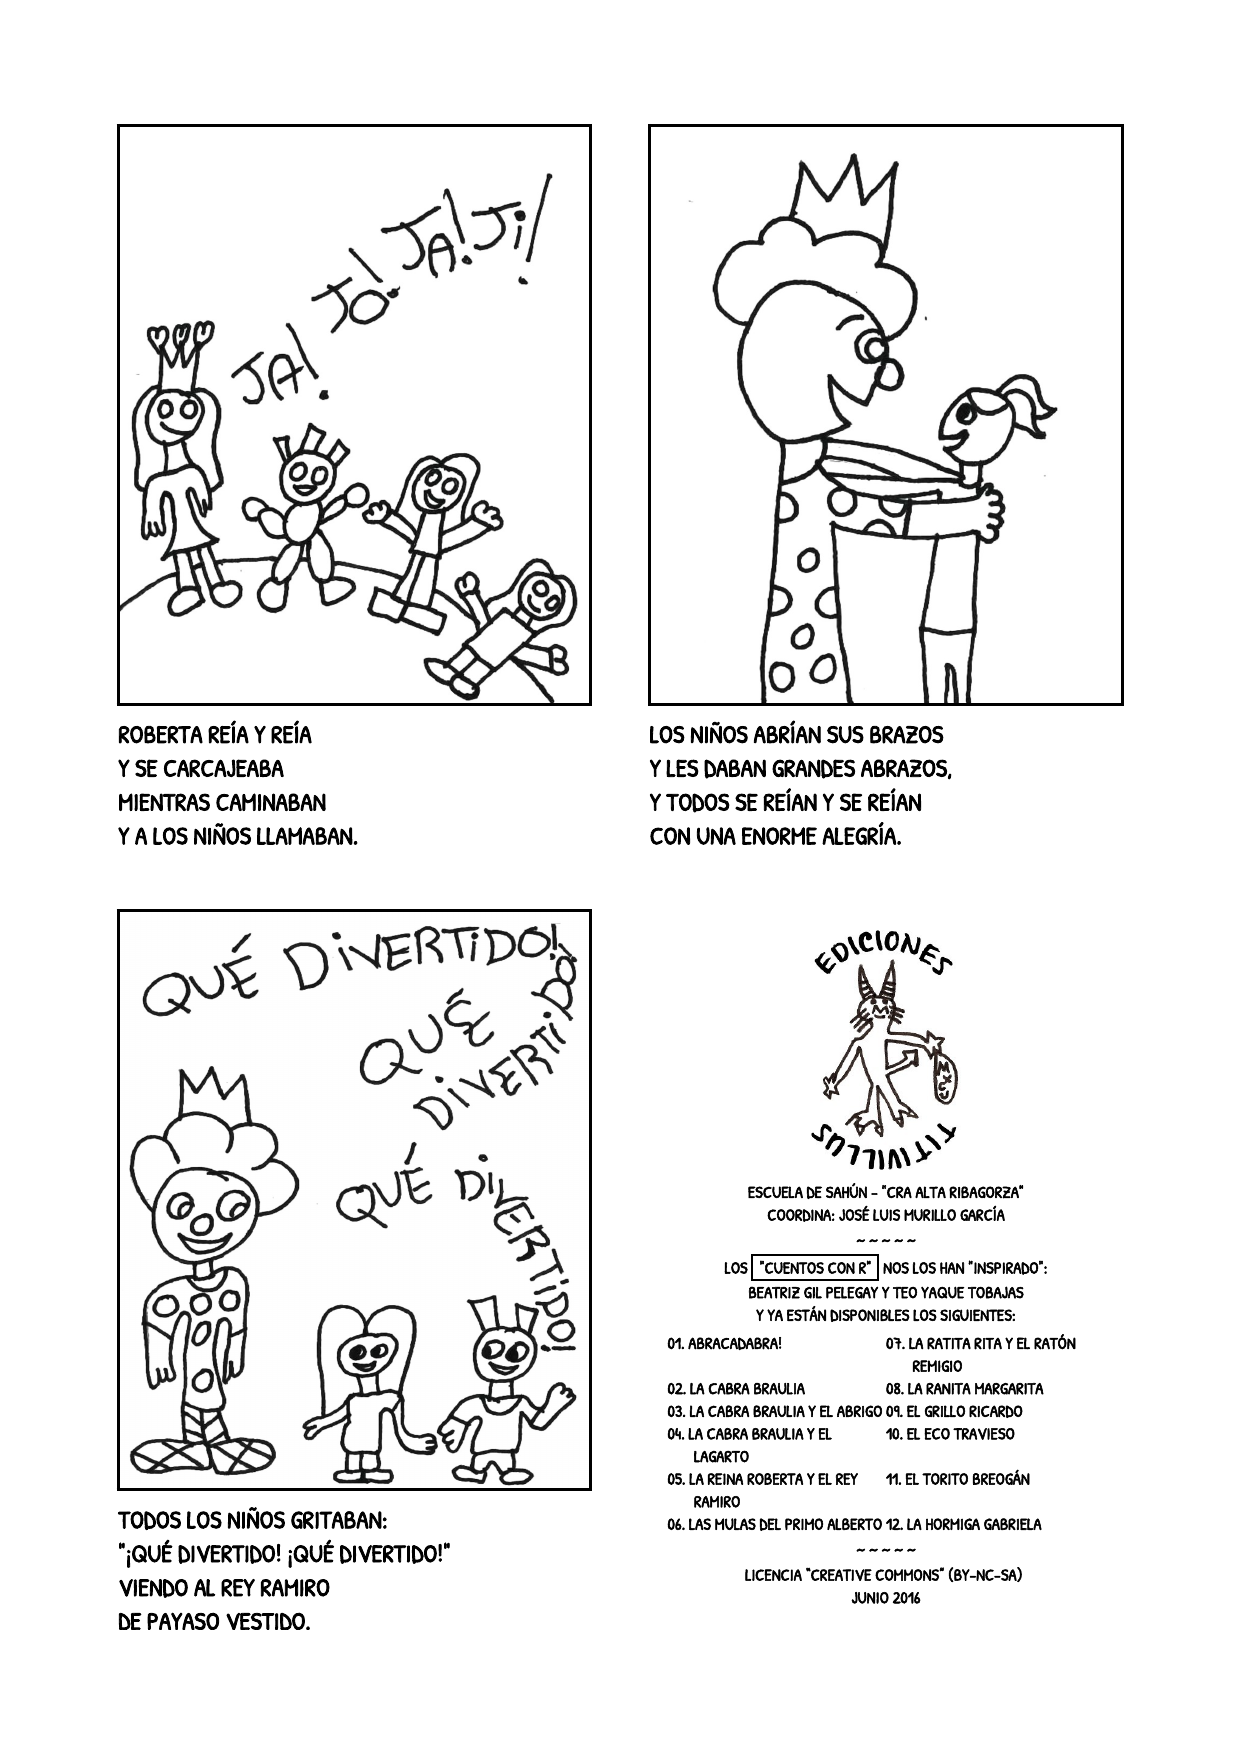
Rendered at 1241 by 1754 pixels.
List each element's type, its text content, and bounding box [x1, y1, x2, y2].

table_cell TODOS LOS NIÑOS GRITABAN: "¡QUÉ DIVERTIDO! ¡QUÉ DIVERTIDO!" VIENDO AL REY RAMIRO DE PAYASO VESTIDO. [89, 874, 620, 1659]
table_header 07. LA RATITA RITA Y EL RATÓN REMIGIO [886, 1332, 1104, 1377]
table_cell 04. LA CABRA BRAULIA Y EL LAGARTO [667, 1422, 886, 1467]
table_header ESCUELA DE SAHÚN - "CRA ALTA RIBAGORZA" COORDINA: JOSÉ LUIS MURILLO GARCÍA ~ ~ ~ ~ ~ LOS "CUENTOS CON R" NOS LOS HAN "INSPIRADO": BEATRIZ GIL PELEGAY Y TEO YAQUE TOBAJAS Y YA ESTÁN DISPONIBLES LOS SIGUIENTES: ~ ~ ~ ~ ~ LICENCIA “CREATIVE COMMONS” (BY-NC-SA) JUNIO 2016 [650, 913, 1122, 1620]
picture [120, 912, 589, 1488]
table_cell 10. EL ECO TRAVIESO [886, 1422, 1104, 1467]
table_cell [620, 874, 1152, 1659]
table_cell 12. LA HORMIGA GABRIELA [886, 1513, 1104, 1535]
table_header ROBERTA REÍA Y REÍA Y SE CARCAJEABA MIENTRAS CAMINABAN Y A LOS NIÑOS LLAMABAN. [89, 89, 620, 874]
table_header 01. ABRACADABRA! [667, 1332, 886, 1377]
table_cell 05. LA REINA ROBERTA Y EL REY RAMIRO [667, 1467, 886, 1512]
picture [651, 127, 1121, 703]
picture [120, 127, 589, 703]
table_cell 06. LAS MULAS DEL PRIMO ALBERTO [667, 1513, 886, 1535]
table_cell 08. LA RANITA MARGARITA [886, 1377, 1104, 1399]
table_cell 03. LA CABRA BRAULIA Y EL ABRIGO [667, 1399, 886, 1422]
table_cell 11. EL TORITO BREOGÁN [886, 1467, 1104, 1512]
picture [810, 930, 962, 1170]
table_cell 02. LA CABRA BRAULIA [667, 1377, 886, 1399]
table_cell 09. EL GRILLO RICARDO [886, 1399, 1104, 1422]
table_header LOS NIÑOS ABRÍAN SUS BRAZOS Y LES DABAN GRANDES ABRAZOS, Y TODOS SE REÍAN Y SE REÍAN CON UNA ENORME ALEGRÍA. [620, 89, 1152, 874]
